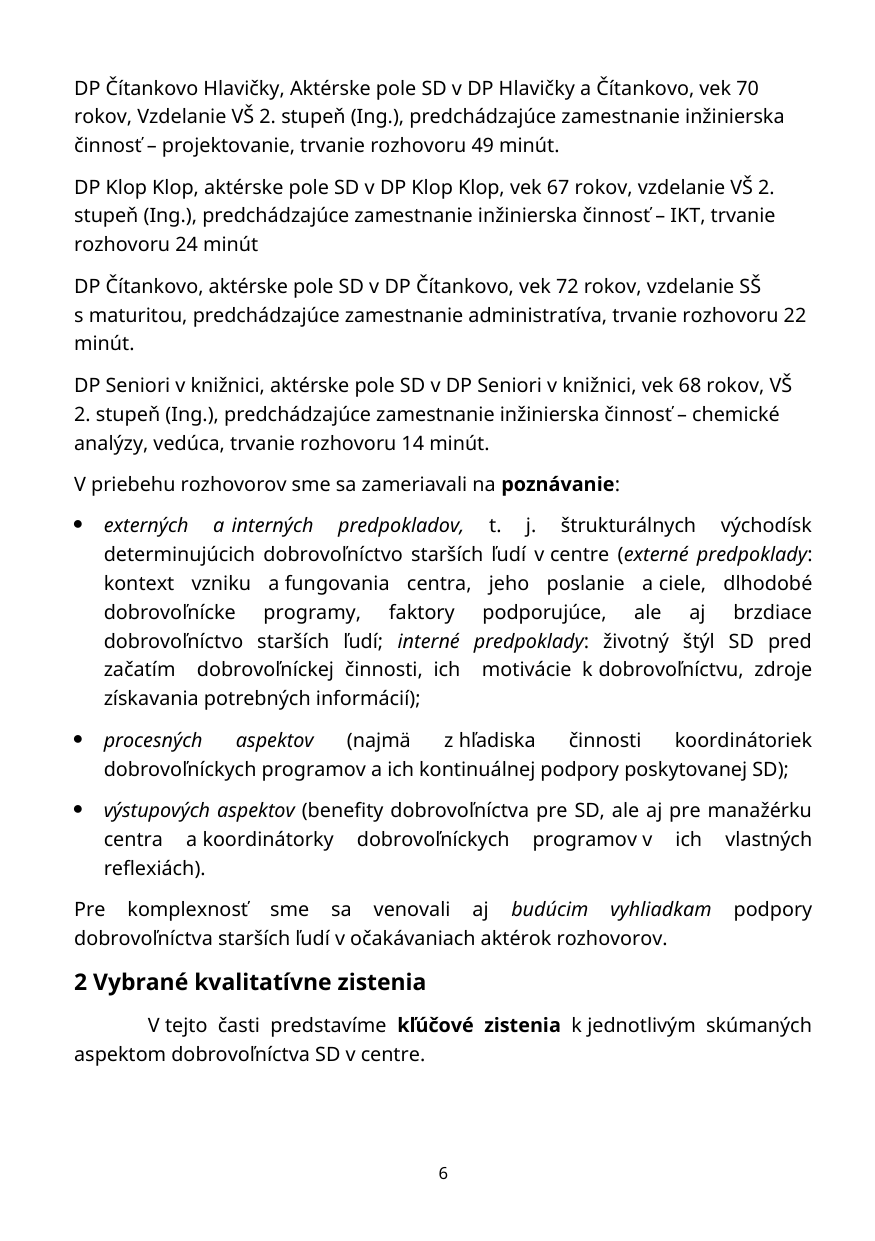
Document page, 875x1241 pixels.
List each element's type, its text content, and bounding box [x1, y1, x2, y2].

text DP Čítankovo Hlavičky, Aktérske pole SD v DP Hlavičky a Čítankovo, vek 70 rokov, Vzdelanie VŠ 2. stupeň (Ing.), predchádzajúce zamestnanie inžinierska činnosť – projektovanie, trvanie rozhovoru 49 minút. [74, 74, 812, 158]
text DP Klop Klop, aktérske pole SD v DP Klop Klop, vek 67 rokov, vzdelanie VŠ 2. stupeň (Ing.), predchádzajúce zamestnanie inžinierska činnosť – IKT, trvanie rozhovoru 24 minút [74, 173, 812, 258]
list procesných aspektov (najmä z hľadiska činnosti koordinátoriek dobrovoľníckych programov a ich kontinuálnej podpory poskytovanej SD); [74, 726, 812, 782]
list výstupových aspektov (benefity dobrovoľníctva pre SD, ale aj pre manažérku centra a koordinátorky dobrovoľníckych programov v ich vlastných reflexiách). [74, 796, 812, 881]
text V tejto časti predstavíme kľúčové zistenia k jednotlivým skúmaných aspektom dobrovoľníctva SD v centre. [74, 1011, 812, 1067]
text Pre komplexnosť sme sa venovali aj budúcim vyhliadkam podpory dobrovoľníctva starších ľudí v očakávaniach aktérok rozhovorov. [74, 895, 812, 951]
text DP Seniori v knižnici, aktérske pole SD v DP Seniori v knižnici, vek 68 rokov, VŠ 2. stupeň (Ing.), predchádzajúce zamestnanie inžinierska činnosť – chemické analýzy, vedúca, trvanie rozhovoru 14 minút. [74, 371, 812, 456]
list externých a interných predpokladov, t. j. štrukturálnych východísk determinujúcich dobrovoľníctvo starších ľudí v centre (externé predpoklady: kontext vzniku a fungovania centra, jeho poslanie a ciele, dlhodobé dobrovoľnícke programy, faktory podporujúce, ale aj brzdiace dobrovoľníctvo starších ľudí; interné predpoklady: životný štýl SD pred začatím dobrovoľníckej činnosti, ich motivácie k dobrovoľníctvu, zdroje získavania potrebných informácií); [74, 511, 812, 712]
text V priebehu rozhovorov sme sa zameriavali na poznávanie: [74, 470, 812, 497]
subtitle 2 Vybrané kvalitatívne zistenia [74, 965, 812, 997]
text DP Čítankovo, aktérske pole SD v DP Čítankovo, vek 72 rokov, vzdelanie SŠ s maturitou, predchádzajúce zamestnanie administratíva, trvanie rozhovoru 22 minút. [74, 272, 812, 357]
